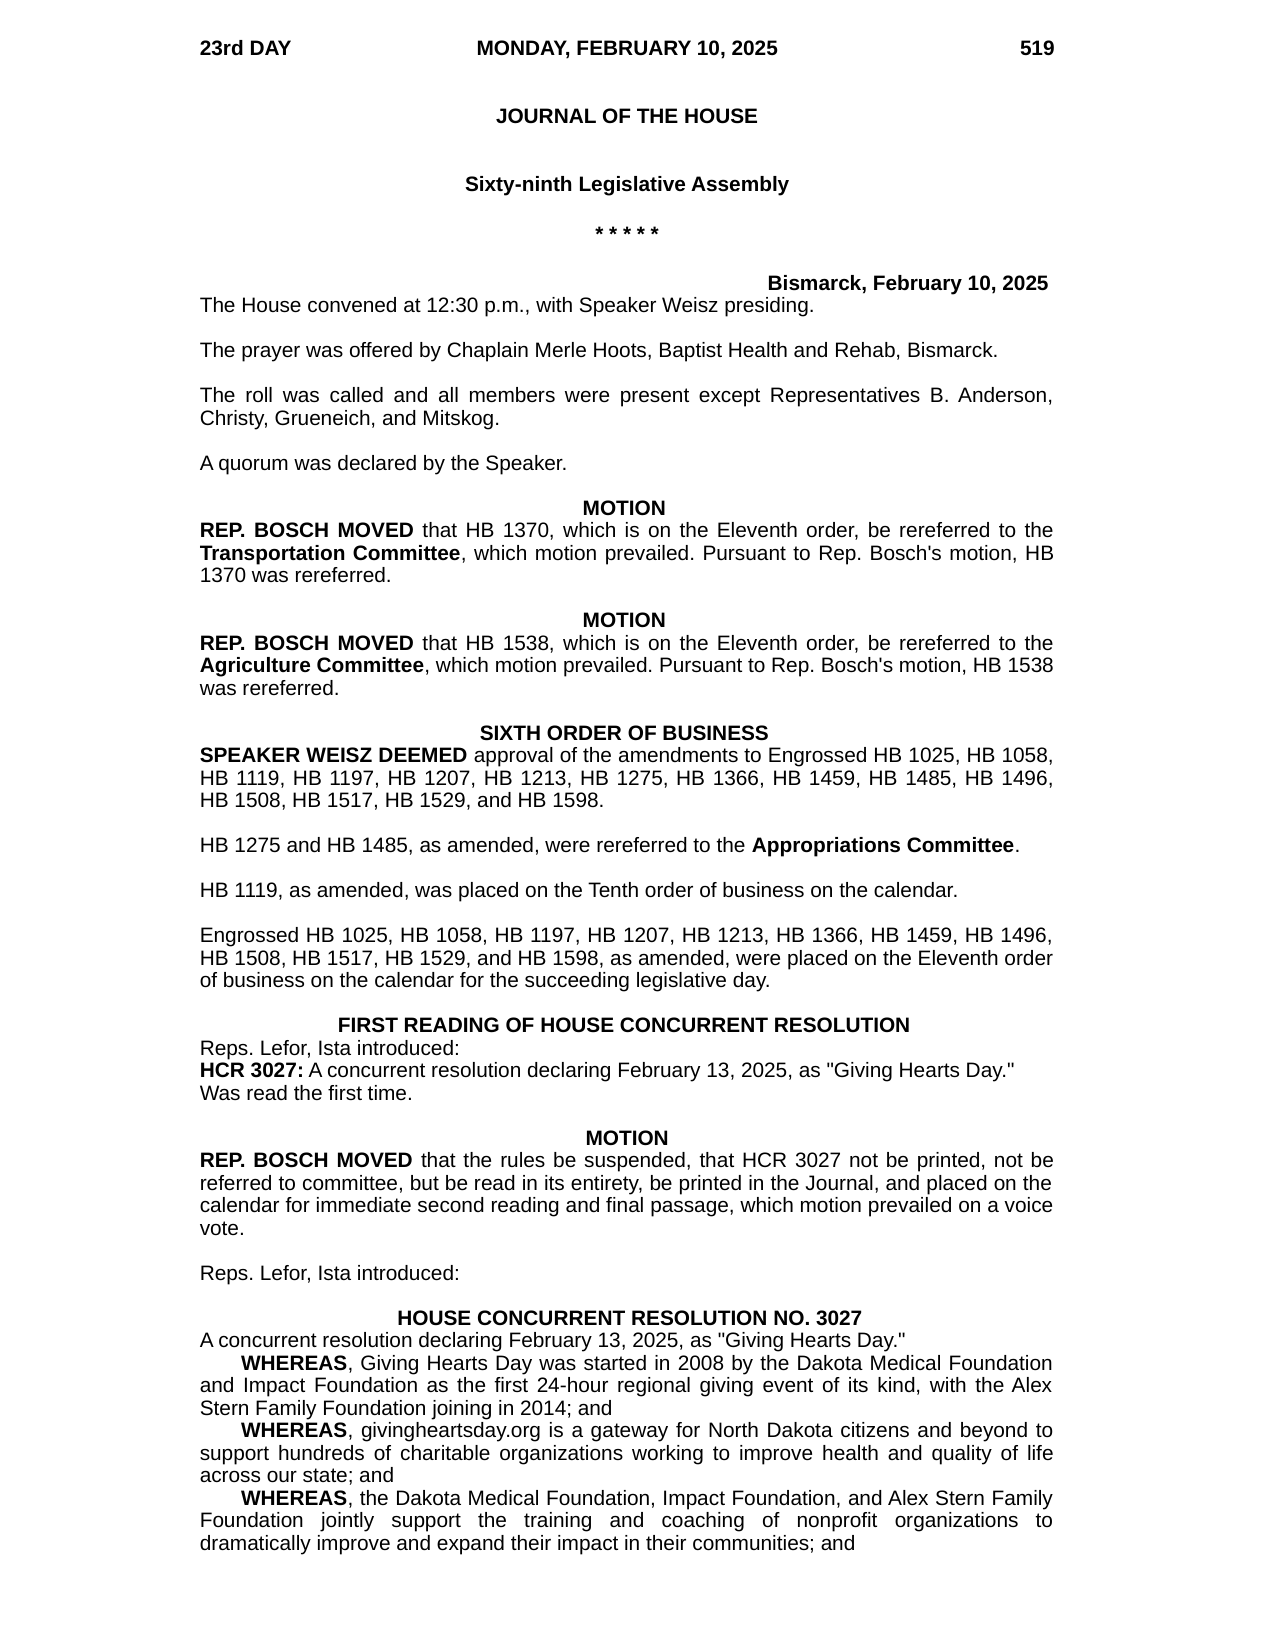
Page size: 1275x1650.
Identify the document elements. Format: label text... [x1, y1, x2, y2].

title A concurrent resolution declaring February 13, 2025, as "Giving Hearts Day." [199, 1330, 1054, 1352]
text SIXTH ORDER OF BUSINESS [199, 722, 1054, 745]
text The prayer was offered by Chaplain Merle Hoots, Baptist Health and Rehab, Bismarck. [199, 340, 1054, 362]
text REP. BOSCH MOVED that HB 1538, which is on the Eleventh order, be rereferred to the Agriculture Committee, which motion prevailed. Pursuant to Rep. Bosch's motion, HB 1538 was rereferred. [199, 632, 1054, 700]
text Reps. Lefor, Ista introduced: [199, 1037, 1054, 1060]
text HB 1275 and HB 1485, as amended, were rereferred to the Appropriations Committee. [199, 835, 1054, 857]
text MOTION [199, 497, 1054, 520]
text Sixty‑ninth Legislative Assembly [199, 173, 1054, 196]
text MOTION [199, 610, 1054, 632]
text HOUSE CONCURRENT RESOLUTION NO. 3027 [199, 1307, 1054, 1330]
text WHEREAS, givingheartsday.org is a gateway for North Dakota citizens and beyond to support hundreds of charitable organizations working to improve health and quality of life across our state; and [199, 1420, 1054, 1487]
text The House convened at 12:30 p.m., with Speaker Weisz presiding. [199, 295, 1054, 317]
text REP. BOSCH MOVED that HB 1370, which is on the Eleventh order, be rereferred to the Transportation Committee, which motion prevailed. Pursuant to Rep. Bosch's motion, HB 1370 was rereferred. [199, 520, 1054, 587]
text WHEREAS, Giving Hearts Day was started in 2008 by the Dakota Medical Foundation and Impact Foundation as the first 24-hour regional giving event of its kind, with the Alex Stern Family Foundation joining in 2014; and [199, 1352, 1054, 1420]
text * * * * * [199, 223, 1054, 246]
text Was read the first time. [199, 1082, 1054, 1105]
text [0, 0, 118, 42]
text Engrossed HB 1025, HB 1058, HB 1197, HB 1207, HB 1213, HB 1366, HB 1459, HB 1496, HB 1508, HB 1517, HB 1529, and HB 1598, as amended, were placed on the Eleventh order of business on the calendar for the succeeding legislative day. [199, 925, 1054, 992]
title HCR 3027: A concurrent resolution declaring February 13, 2025, as "Giving Hearts Day." [199, 1060, 1054, 1082]
text Bismarck, February 10, 2025 [199, 272, 1054, 295]
text A quorum was declared by the Speaker. [199, 452, 1054, 475]
text FIRST READING OF HOUSE CONCURRENT RESOLUTION [199, 1015, 1054, 1037]
text Reps. Lefor, Ista introduced: [199, 1262, 1054, 1285]
text JOURNAL OF THE HOUSE [199, 106, 1054, 128]
text WHEREAS, the Dakota Medical Foundation, Impact Foundation, and Alex Stern Family Foundation jointly support the training and coaching of nonprofit organizations to dramatically improve and expand their impact in their communities; and [199, 1487, 1054, 1555]
text The roll was called and all members were present except Representatives B. Anderson, Christy, Grueneich, and Mitskog. [199, 385, 1054, 430]
text MOTION [199, 1127, 1054, 1150]
text HB 1119, as amended, was placed on the Tenth order of business on the calendar. [199, 880, 1054, 902]
subtitle Page 519 [9, 9, 109, 33]
text SPEAKER WEISZ DEEMED approval of the amendments to Engrossed HB 1025, HB 1058, HB 1119, HB 1197, HB 1207, HB 1213, HB 1275, HB 1366, HB 1459, HB 1485, HB 1496, HB 1508, HB 1517, HB 1529, and HB 1598. [199, 745, 1054, 812]
text REP. BOSCH MOVED that the rules be suspended, that HCR 3027 not be printed, not be referred to committee, but be read in its entirety, be printed in the Journal, and placed on the calendar for immediate second reading and final passage, which motion prevailed on a voice vote. [199, 1150, 1054, 1240]
